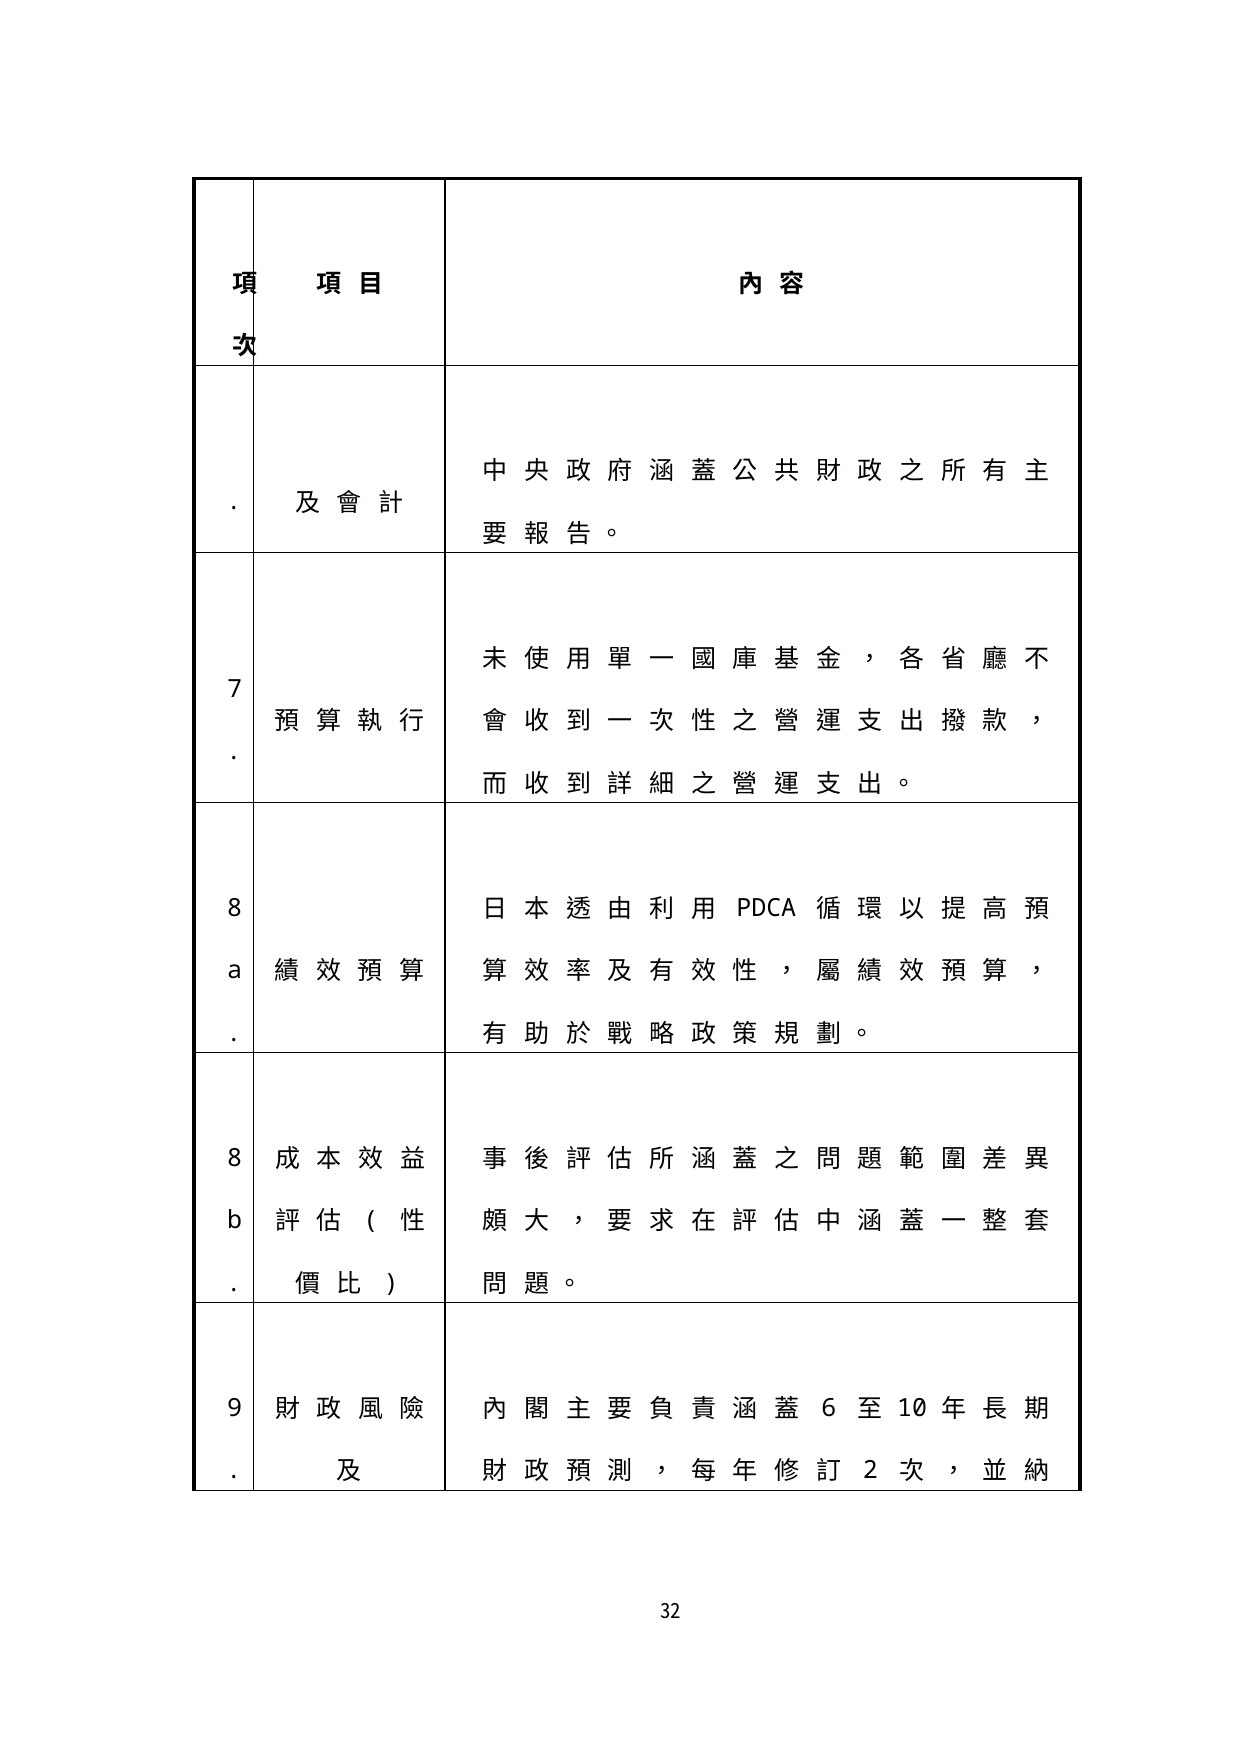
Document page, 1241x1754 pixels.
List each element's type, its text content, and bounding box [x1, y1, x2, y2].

table_header 項目 [254, 180, 444, 365]
table_cell 及會計 [254, 366, 444, 552]
table_cell 未使用單一國庫基金，各省廳不會收到一次性之營運支出撥款，而收到詳細之營運支出。 [446, 553, 1078, 802]
table_cell 7. [196, 553, 253, 802]
table_header 項次 [196, 180, 253, 365]
table_cell 成本效益評估(性價比) [254, 1053, 444, 1302]
table_cell 9. [196, 1303, 253, 1490]
table_cell 財政風險及 [254, 1303, 444, 1490]
table_cell 內閣主要負責涵蓋6至10年長期財政預測，每年修訂2次，並納 [446, 1303, 1078, 1490]
table_cell 預算執行 [254, 553, 444, 802]
table_header 內容 [446, 180, 1078, 365]
table_cell 事後評估所涵蓋之問題範圍差異頗大，要求在評估中涵蓋一整套問題。 [446, 1053, 1078, 1302]
table_cell 績效預算 [254, 803, 444, 1052]
table_cell 日本透由利用PDCA循環以提高預算效率及有效性，屬績效預算，有助於戰略政策規劃。 [446, 803, 1078, 1052]
table_cell 8a. [196, 803, 253, 1052]
table_cell 8b. [196, 1053, 253, 1302]
table_cell . [196, 366, 253, 552]
table_cell 中央政府涵蓋公共財政之所有主要報告。 [446, 366, 1078, 552]
